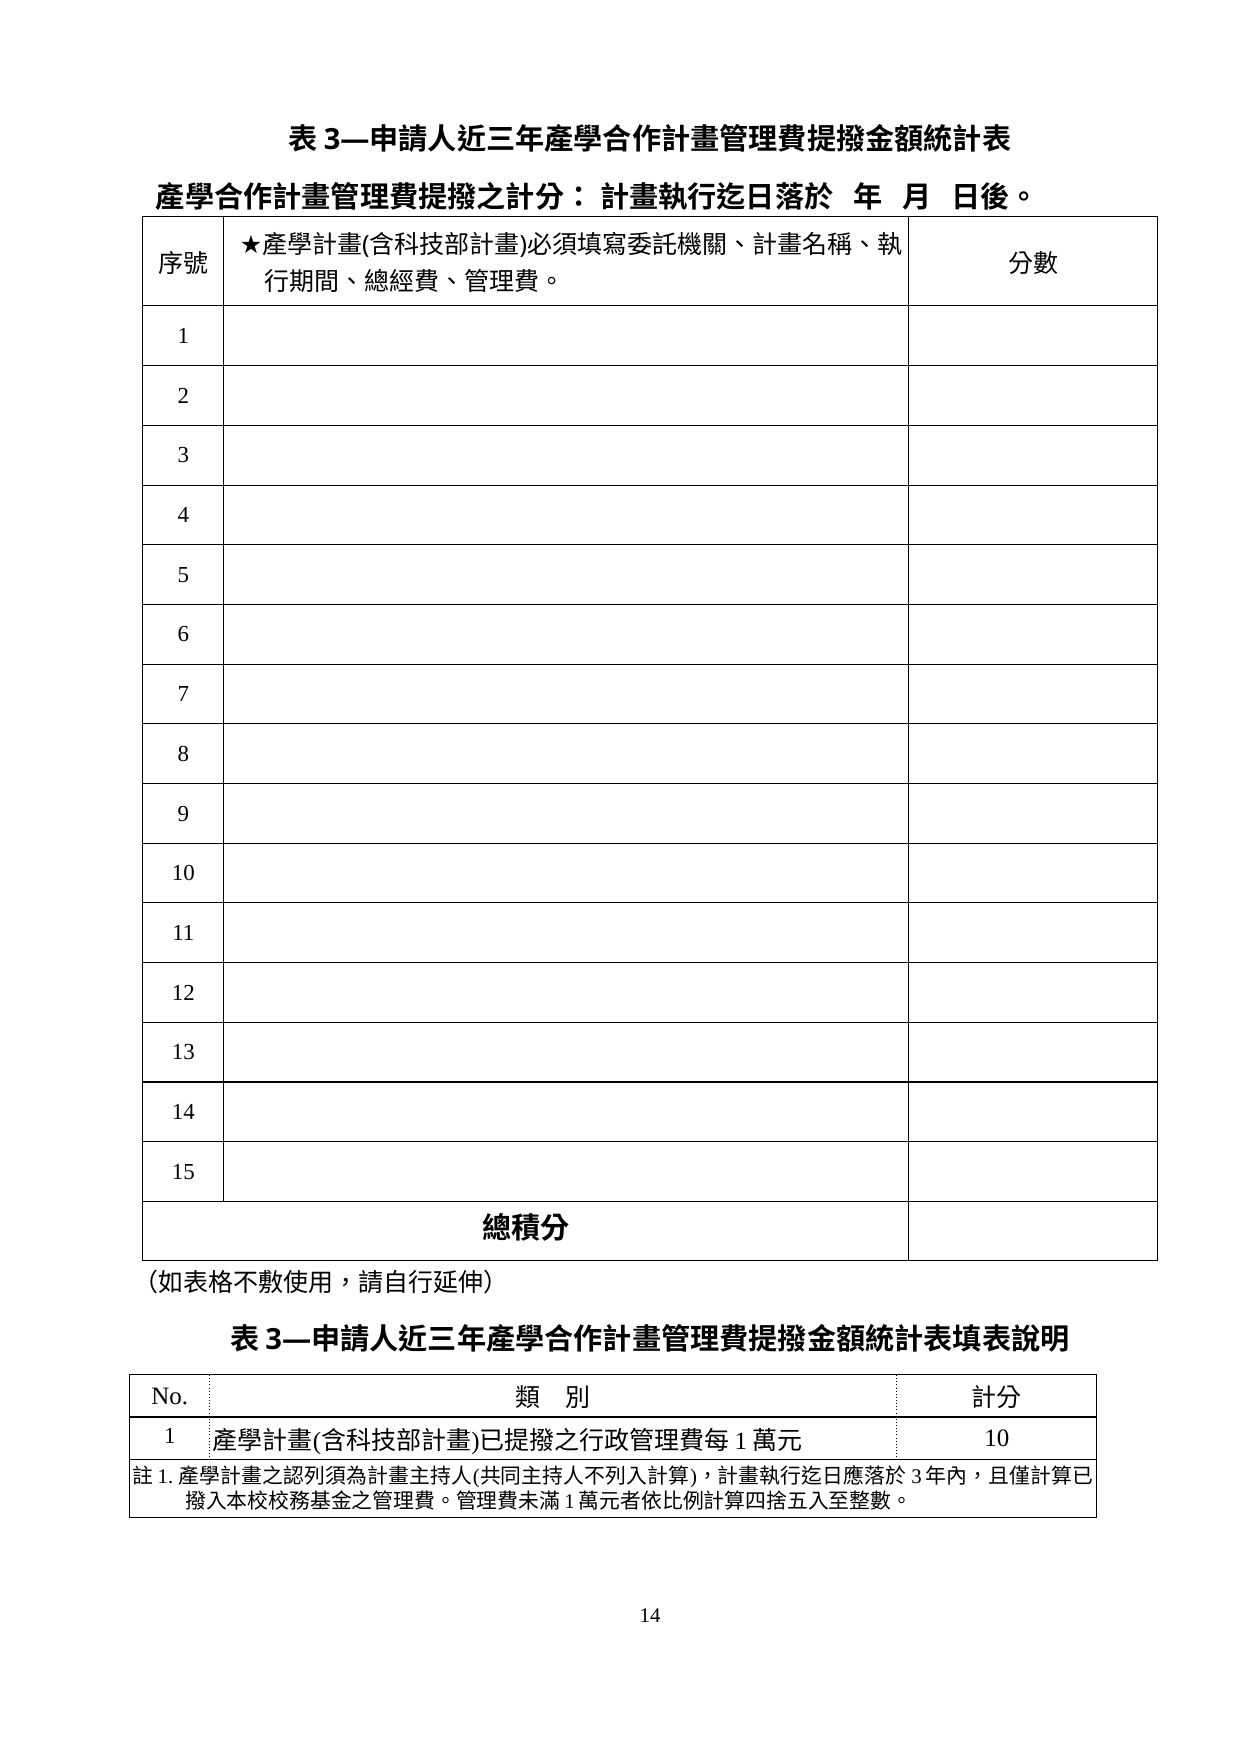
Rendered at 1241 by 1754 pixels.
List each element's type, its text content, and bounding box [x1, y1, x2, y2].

table_cell [224, 784, 908, 843]
table_cell [909, 665, 1157, 723]
table_cell 1 [130, 1418, 210, 1459]
table_cell 7 [143, 665, 223, 723]
table_cell [224, 1023, 908, 1081]
table_cell [909, 1083, 1157, 1141]
table_cell 10 [143, 844, 223, 902]
table_cell 2 [143, 366, 223, 425]
text 表3—申請人近三年產學合作計畫管理費提撥金額統計表 [133, 99, 1167, 174]
table_header 分數 [909, 217, 1157, 305]
table_cell 14 [143, 1083, 223, 1141]
table_cell 11 [143, 903, 223, 962]
table_cell 6 [143, 605, 223, 663]
table_cell 4 [143, 486, 223, 544]
table_cell [909, 306, 1157, 365]
table_cell [909, 963, 1157, 1022]
table_cell [909, 784, 1157, 843]
table_cell [224, 605, 908, 663]
table_cell [224, 366, 908, 425]
table_cell [909, 1202, 1157, 1260]
table_cell 註1. 產學計畫之認列須為計畫主持人(共同主持人不列入計算)，計畫執行迄日應落於3年內，且僅計算已撥入本校校務基金之管理費。管理費未滿1萬元者依比例計算四捨五入至整數。 [130, 1460, 1096, 1517]
table_cell [909, 486, 1157, 544]
table_cell [909, 1142, 1157, 1201]
table_cell [909, 844, 1157, 902]
table_cell 13 [143, 1023, 223, 1081]
table_cell 12 [143, 963, 223, 1022]
table_cell 1 [143, 306, 223, 365]
table_cell 總積分 [143, 1202, 908, 1260]
table_cell 9 [143, 784, 223, 843]
table_cell [224, 1142, 908, 1201]
table_cell [224, 844, 908, 902]
text 表3—申請人近三年產學合作計畫管理費提撥金額統計表填表說明 [133, 1299, 1167, 1374]
table_header 序號 [143, 217, 223, 305]
table_cell [909, 605, 1157, 663]
table_cell [224, 426, 908, 484]
table_cell [909, 1023, 1157, 1081]
table_cell [909, 426, 1157, 484]
table_cell [224, 963, 908, 1022]
table_cell [224, 724, 908, 783]
table_cell [909, 545, 1157, 604]
table_cell 產學計畫(含科技部計畫)已提撥之行政管理費每1萬元 [210, 1418, 896, 1459]
table_cell 3 [143, 426, 223, 484]
table_cell [909, 903, 1157, 962]
table_header No. [130, 1375, 210, 1416]
table_cell [224, 665, 908, 723]
table_cell [909, 724, 1157, 783]
table_cell [224, 1083, 908, 1141]
table_cell [909, 366, 1157, 425]
text 產學合作計畫管理費提撥之計分： 計畫執行迄日落於 年 月 日後。 [133, 174, 1167, 216]
table_cell 15 [143, 1142, 223, 1201]
table_header 類 別 [210, 1375, 896, 1416]
table_cell 10 [896, 1418, 1096, 1459]
table_cell [224, 486, 908, 544]
table_cell 8 [143, 724, 223, 783]
table_cell [224, 306, 908, 365]
table_cell 5 [143, 545, 223, 604]
table_header ★產學計畫(含科技部計畫)必須填寫委託機關、計畫名稱、執行期間、總經費、管理費。 [224, 217, 908, 305]
text （如表格不敷使用，請自行延伸） [133, 1261, 1167, 1299]
table_cell [224, 545, 908, 604]
table_cell [224, 903, 908, 962]
table_header 計分 [896, 1375, 1096, 1416]
